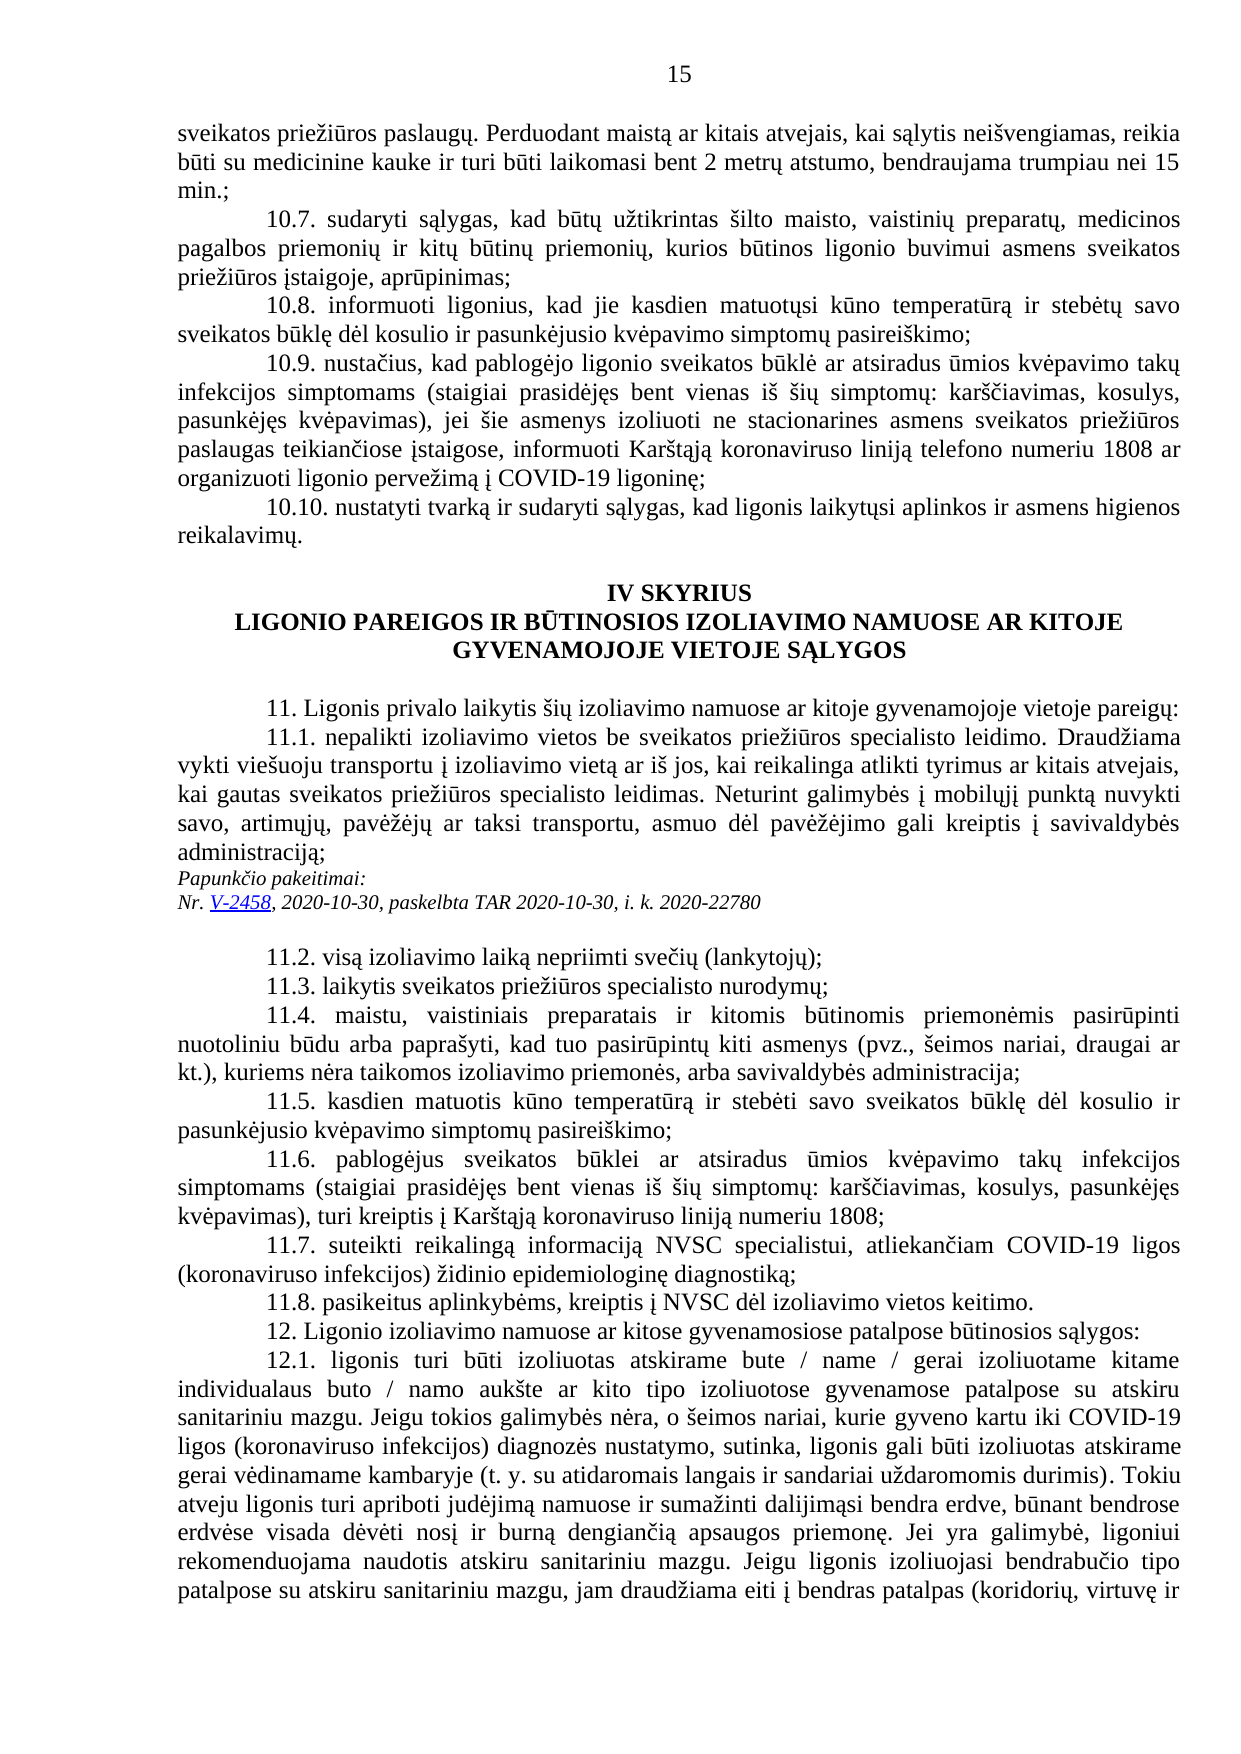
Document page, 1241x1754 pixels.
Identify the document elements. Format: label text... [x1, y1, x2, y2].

text 11.3. laikytis sveikatos priežiūros specialisto nurodymų; [177, 971, 1181, 1000]
text 11.7. suteikti reikalingą informaciją NVSC specialistui, atliekančiam COVID-19 ligos (koronaviruso infekcijos) židinio epidemiologinę diagnostiką; [177, 1230, 1181, 1287]
text 11.2. visą izoliavimo laiką nepriimti svečių (lankytojų); [177, 942, 1181, 971]
text Nr. V-2458, 2020-10-30, paskelbta TAR 2020-10-30, i. k. 2020-22780 [177, 890, 1181, 914]
text 11.4. maistu, vaistiniais preparatais ir kitomis būtinomis priemonėmis pasirūpinti nuotoliniu būdu arba paprašyti, kad tuo pasirūpintų kiti asmenys (pvz., šeimos nariai, draugai ar kt.), kuriems nėra taikomos izoliavimo priemonės, arba savivaldybės administracija; [177, 1000, 1181, 1086]
text Papunkčio pakeitimai: [177, 866, 1181, 890]
text Ligonio pareigos ir BŪTINOSIOS IZOLIAVIMO namuose ar kitoje gyvenamoJOje vietoje SĄLYGOS [177, 607, 1181, 664]
text 10.7. sudaryti sąlygas, kad būtų užtikrintas šilto maisto, vaistinių preparatų, medicinos pagalbos priemonių ir kitų būtinų priemonių, kurios būtinos ligonio buvimui asmens sveikatos priežiūros įstaigoje, aprūpinimas; [177, 204, 1181, 291]
text 12.1. ligonis turi būti izoliuotas atskirame bute / name / gerai izoliuotame kitame individualaus buto / namo aukšte ar kito tipo izoliuotose gyvenamose patalpose su atskiru sanitariniu mazgu. Jeigu tokios galimybės nėra, o šeimos nariai, kurie gyveno kartu iki COVID-19 ligos (koronaviruso infekcijos) diagnozės nustatymo, sutinka, ligonis gali būti izoliuotas atskirame gerai vėdinamame kambaryje (t. y. su atidaromais langais ir sandariai uždaromomis durimis). Tokiu atveju ligonis turi apriboti judėjimą namuose ir sumažinti dalijimąsi bendra erdve, būnant bendrose erdvėse visada dėvėti nosį ir burną dengiančią apsaugos priemonę. Jei yra galimybė, ligoniui rekomenduojama naudotis atskiru sanitariniu mazgu. Jeigu ligonis izoliuojasi bendrabučio tipo patalpose su atskiru sanitariniu mazgu, jam draudžiama eiti į bendras patalpas (koridorių, virtuvę ir [177, 1345, 1181, 1604]
text sveikatos priežiūros paslaugų. Perduodant maistą ar kitais atvejais, kai sąlytis neišvengiamas, reikia būti su medicinine kauke ir turi būti laikomasi bent 2 metrų atstumo, bendraujama trumpiau nei 15 min.; [177, 118, 1181, 204]
text 11.6. pablogėjus sveikatos būklei ar atsiradus ūmios kvėpavimo takų infekcijos simptomams (staigiai prasidėjęs bent vienas iš šių simptomų: karščiavimas, kosulys, pasunkėjęs kvėpavimas), turi kreiptis į Karštąją koronaviruso liniją numeriu 1808; [177, 1144, 1181, 1230]
text 12. Ligonio izoliavimo namuose ar kitose gyvenamosiose patalpose būtinosios sąlygos: [177, 1316, 1181, 1345]
text 11.5. kasdien matuotis kūno temperatūrą ir stebėti savo sveikatos būklę dėl kosulio ir pasunkėjusio kvėpavimo simptomų pasireiškimo; [177, 1086, 1181, 1144]
text IV skyrius [177, 578, 1181, 607]
text 11. Ligonis privalo laikytis šių izoliavimo namuose ar kitoje gyvenamojoje vietoje pareigų: [177, 693, 1181, 722]
text 10.9. nustačius, kad pablogėjo ligonio sveikatos būklė ar atsiradus ūmios kvėpavimo takų infekcijos simptomams (staigiai prasidėjęs bent vienas iš šių simptomų: karščiavimas, kosulys, pasunkėjęs kvėpavimas), jei šie asmenys izoliuoti ne stacionarines asmens sveikatos priežiūros paslaugas teikiančiose įstaigose, informuoti Karštąją koronaviruso liniją telefono numeriu 1808 ar organizuoti ligonio pervežimą į COVID-19 ligoninę; [177, 348, 1181, 492]
text 10.10. nustatyti tvarką ir sudaryti sąlygas, kad ligonis laikytųsi aplinkos ir asmens higienos reikalavimų. [177, 492, 1181, 549]
text 11.1. nepalikti izoliavimo vietos be sveikatos priežiūros specialisto leidimo. Draudžiama vykti viešuoju transportu į izoliavimo vietą ar iš jos, kai reikalinga atlikti tyrimus ar kitais atvejais, kai gautas sveikatos priežiūros specialisto leidimas. Neturint galimybės į mobilųjį punktą nuvykti savo, artimųjų, pavėžėjų ar taksi transportu, asmuo dėl pavėžėjimo gali kreiptis į savivaldybės administraciją; [177, 722, 1181, 866]
text 11.8. pasikeitus aplinkybėms, kreiptis į NVSC dėl izoliavimo vietos keitimo. [177, 1287, 1181, 1316]
text 10.8. informuoti ligonius, kad jie kasdien matuotųsi kūno temperatūrą ir stebėtų savo sveikatos būklę dėl kosulio ir pasunkėjusio kvėpavimo simptomų pasireiškimo; [177, 291, 1181, 348]
